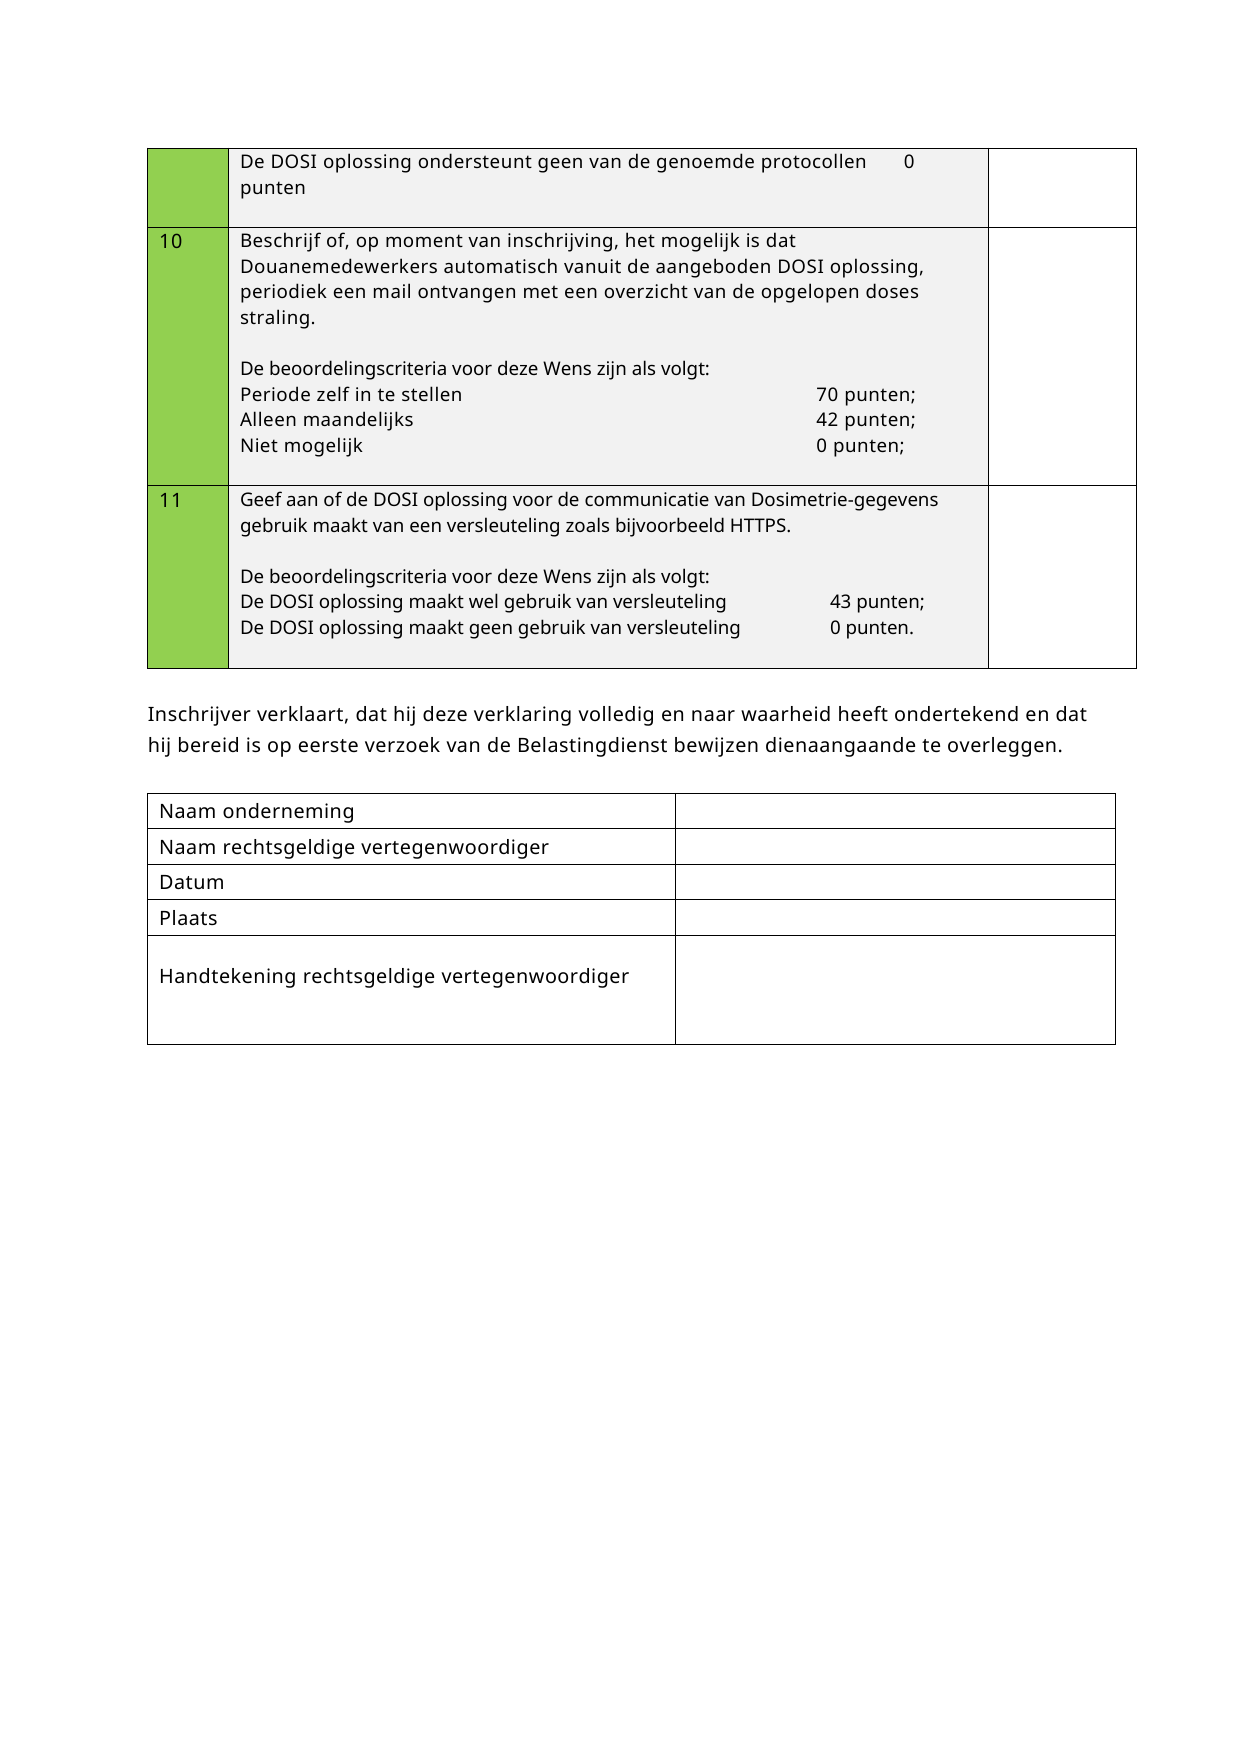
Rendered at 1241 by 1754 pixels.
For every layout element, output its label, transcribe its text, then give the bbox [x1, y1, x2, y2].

table_header [676, 794, 1115, 828]
table_cell [676, 829, 1115, 864]
table_cell Geef aan of de DOSI oplossing voor de communicatie van Dosimetrie-gegevens gebruik maakt van een versleuteling zoals bijvoorbeeld HTTPS. De beoordelingscriteria voor deze Wens zijn als volgt: De DOSI oplossing maakt wel gebruik van versleuteling 43 punten; De DOSI oplossing maakt geen gebruik van versleuteling 0 punten. [229, 486, 988, 668]
table_cell De DOSI oplossing ondersteunt geen van de genoemde protocollen 0 punten [229, 149, 988, 227]
table_cell [676, 865, 1115, 899]
table_cell [989, 149, 1136, 227]
table_cell [989, 228, 1136, 485]
table_cell Handtekening rechtsgeldige vertegenwoordiger [148, 936, 675, 1043]
table_cell Plaats [148, 900, 675, 934]
table_cell Datum [148, 865, 675, 899]
table_cell [148, 149, 228, 227]
table_cell 10 [148, 228, 228, 485]
table_cell 11 [148, 486, 228, 668]
table_cell Naam rechtsgeldige vertegenwoordiger [148, 829, 675, 864]
table_cell [676, 936, 1115, 1043]
table_header Naam onderneming [148, 794, 675, 828]
table_cell [676, 900, 1115, 934]
table_cell [989, 486, 1136, 668]
table_cell Beschrijf of, op moment van inschrijving, het mogelijk is dat Douanemedewerkers automatisch vanuit de aangeboden DOSI oplossing, periodiek een mail ontvangen met een overzicht van de opgelopen doses straling. De beoordelingscriteria voor deze Wens zijn als volgt: Periode zelf in te stellen 70 punten; Alleen maandelijks 42 punten; Niet mogelijk 0 punten; [229, 228, 988, 485]
text Inschrijver verklaart, dat hij deze verklaring volledig en naar waarheid heeft ondertekend en dat hij bereid is op eerste verzoek van de Belastingdienst bewijzen dienaangaande te overleggen. [148, 700, 1093, 758]
